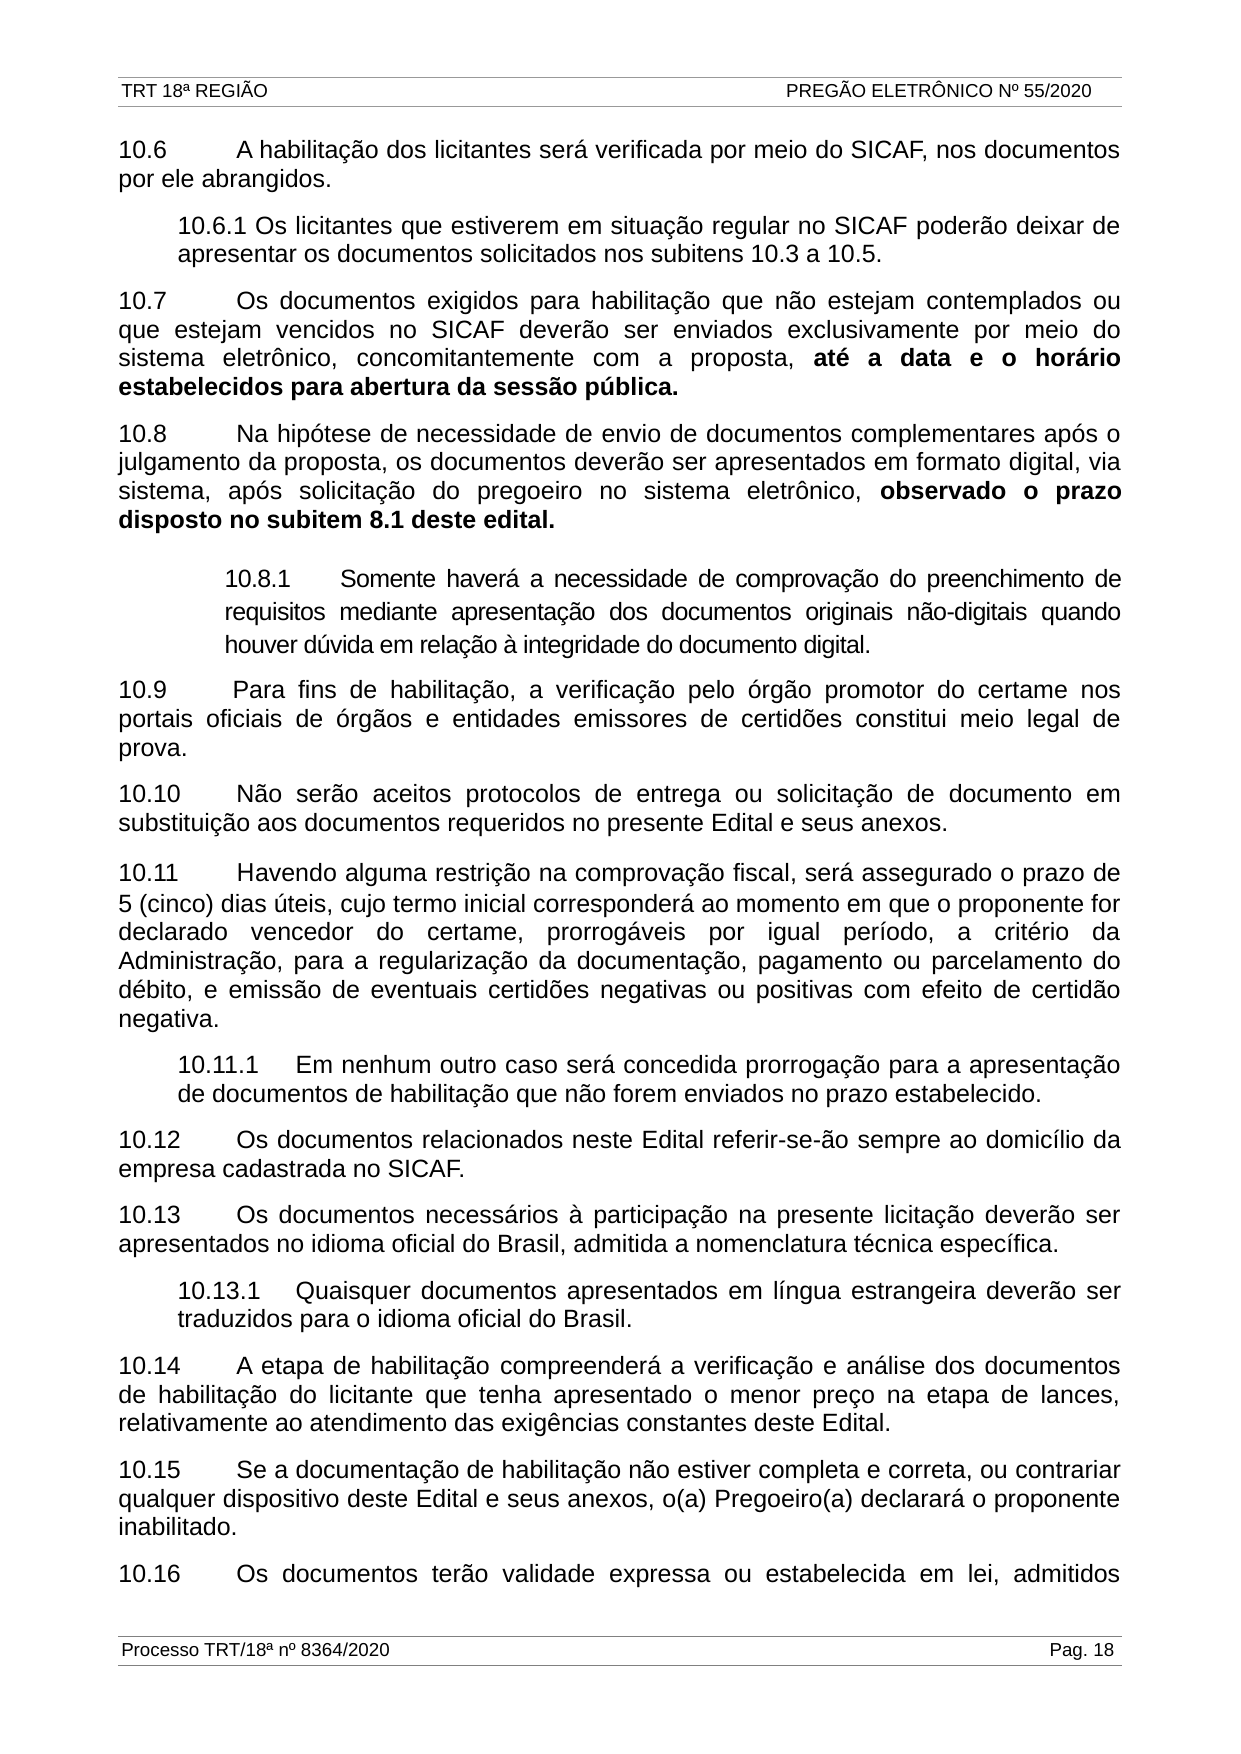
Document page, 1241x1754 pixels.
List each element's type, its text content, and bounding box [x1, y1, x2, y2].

text 10.6.1 Os licitantes que estiverem em situação regular no SICAF poderão deixar de apresentar os documentos solicitados nos subitens 10.3 a 10.5. [177, 211, 1122, 268]
text 10.11.1 Em nenhum outro caso será concedida prorrogação para a apresentação de documentos de habilitação que não forem enviados no prazo estabelecido. [177, 1050, 1122, 1108]
text 10.8 Na hipótese de necessidade de envio de documentos complementares após o julgamento da proposta, os documentos deverão ser apresentados em formato digital, via sistema, após solicitação do pregoeiro no sistema eletrônico, observado o prazo disposto no subitem 8.1 deste edital. [118, 419, 1122, 534]
text 10.14 A etapa de habilitação compreenderá a verificação e análise dos documentos de habilitação do licitante que tenha apresentado o menor preço na etapa de lances, relativamente ao atendimento das exigências constantes deste Edital. [118, 1351, 1122, 1437]
text 10.12 Os documentos relacionados neste Edital referir-se-ão sempre ao domicílio da empresa cadastrada no SICAF. [118, 1125, 1122, 1183]
text 10.10 Não serão aceitos protocolos de entrega ou solicitação de documento em substituição aos documentos requeridos no presente Edital e seus anexos. [118, 779, 1122, 837]
text 10.7 Os documentos exigidos para habilitação que não estejam contemplados ou que estejam vencidos no SICAF deverão ser enviados exclusivamente por meio do sistema eletrônico, concomitantemente com a proposta, até a data e o horário estabelecidos para abertura da sessão pública. [118, 286, 1122, 401]
text 10.15 Se a documentação de habilitação não estiver completa e correta, ou contrariar qualquer dispositivo deste Edital e seus anexos, o(a) Pregoeiro(a) declarará o proponente inabilitado. [118, 1455, 1122, 1541]
text 10.13 Os documentos necessários à participação na presente licitação deverão ser apresentados no idioma oficial do Brasil, admitida a nomenclatura técnica específica. [118, 1201, 1122, 1258]
text 10.11 Havendo alguma restrição na comprovação fiscal, será assegurado o prazo de 5 (cinco) dias úteis, cujo termo inicial corresponderá ao momento em que o proponente for declarado vencedor do certame, prorrogáveis por igual período, a critério da Administração, para a regularização da documentação, pagamento ou parcelamento do débito, e emissão de eventuais certidões negativas ou positivas com efeito de certidão negativa. [118, 854, 1122, 1032]
list 10.8.1 Somente haverá a necessidade de comprovação do preenchimento de requisitos mediante apresentação dos documentos originais não-digitais quando houver dúvida em relação à integridade do documento digital. [224, 564, 1122, 659]
text 10.6 A habilitação dos licitantes será verificada por meio do SICAF, nos documentos por ele abrangidos. [118, 136, 1122, 193]
text 10.16 Os documentos terão validade expressa ou estabelecida em lei, admitidos [118, 1559, 1122, 1588]
text 10.13.1 Quaisquer documentos apresentados em língua estrangeira deverão ser traduzidos para o idioma oficial do Brasil. [177, 1276, 1122, 1333]
text 10.9 Para fins de habilitação, a verificação pelo órgão promotor do certame nos portais oficiais de órgãos e entidades emissores de certidões constitui meio legal de prova. [118, 675, 1122, 762]
